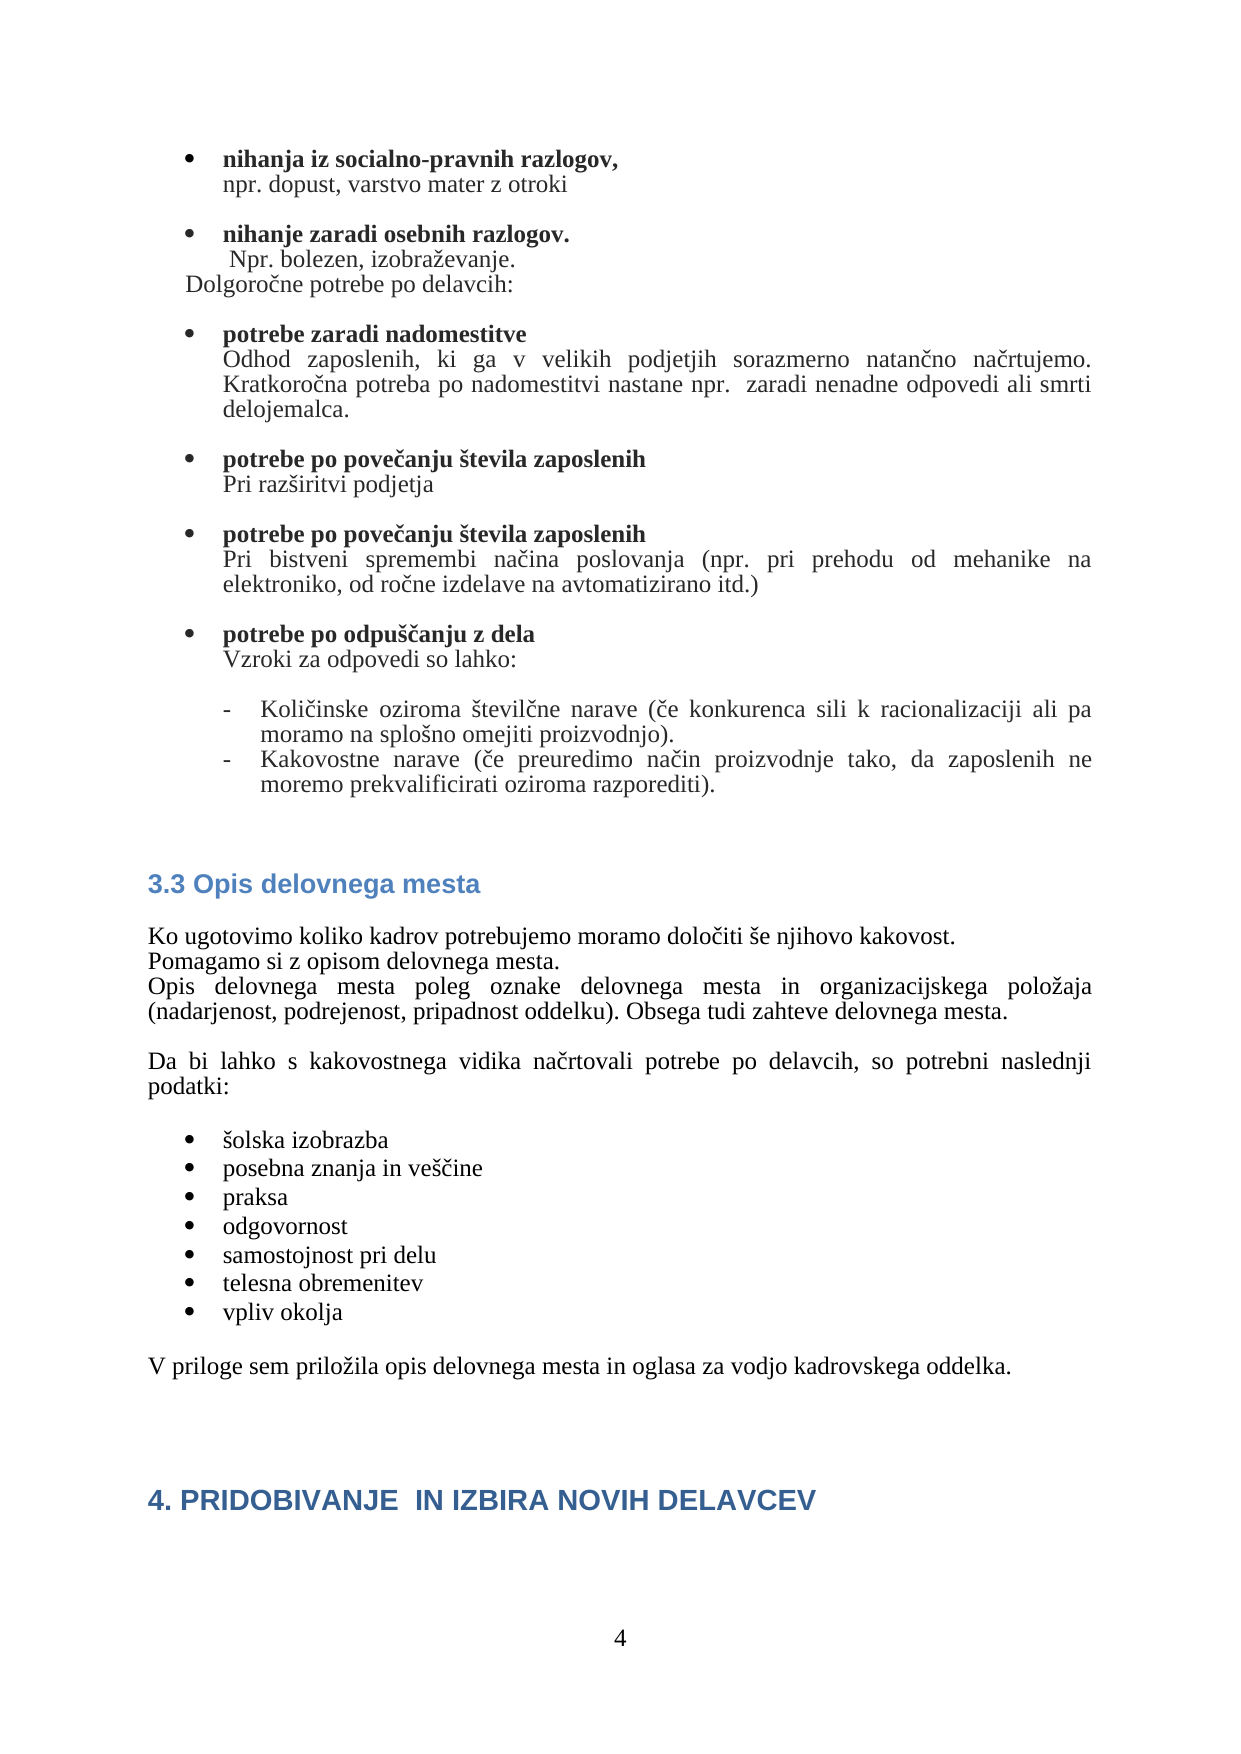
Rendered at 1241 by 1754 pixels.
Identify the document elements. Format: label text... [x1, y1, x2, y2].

text Pri razširitvi podjetja [223, 473, 1093, 498]
list potrebe po povečanju števila zaposlenih [185, 523, 1093, 548]
text V priloge sem priložila opis delovnega mesta in oglasa za vodjo kadrovskega oddelka. [148, 1351, 1093, 1380]
list potrebe po povečanju števila zaposlenih [185, 448, 1093, 473]
list potrebe zaradi nadomestitve [185, 323, 1093, 348]
text Ko ugotovimo koliko kadrov potrebujemo moramo določiti še njihovo kakovost. [148, 925, 1093, 950]
subtitle 3.3 Opis delovnega mesta [148, 868, 1093, 900]
list šolska izobrazba [185, 1125, 1093, 1153]
text Dolgoročne potrebe po delavcih: [185, 273, 1093, 298]
list vpliv okolja [185, 1297, 1093, 1326]
text Pomagamo si z opisom delovnega mesta. [148, 950, 1093, 975]
list Količinske oziroma številčne narave (če konkurenca sili k racionalizaciji ali pa moramo na splošno omejiti proizvodnjo). [223, 698, 1093, 748]
text npr. dopust, varstvo mater z otroki [223, 173, 1093, 198]
list potrebe po odpuščanju z dela [185, 623, 1093, 648]
list samostojnost pri delu [185, 1240, 1093, 1268]
text Pri bistveni spremembi načina poslovanja (npr. pri prehodu od mehanike na elektroniko, od ročne izdelave na avtomatizirano itd.) [223, 548, 1093, 598]
text Da bi lahko s kakovostnega vidika načrtovali potrebe po delavcih, so potrebni naslednji podatki: [148, 1050, 1093, 1100]
list posebna znanja in veščine [185, 1153, 1093, 1182]
text Opis delovnega mesta poleg oznake delovnega mesta in organizacijskega položaja (nadarjenost, podrejenost, pripadnost oddelku). Obsega tudi zahteve delovnega mesta. [148, 975, 1093, 1025]
list nihanje zaradi osebnih razlogov. [185, 223, 1093, 248]
list nihanja iz socialno-pravnih razlogov, [185, 148, 1093, 173]
subtitle 4. PRIDOBIVANJE IN IZBIRA NOVIH DELAVCEV [148, 1483, 1093, 1517]
list Kakovostne narave (če preuredimo način proizvodnje tako, da zaposlenih ne moremo prekvalificirati oziroma razporediti). [223, 748, 1093, 798]
list telesna obremenitev [185, 1268, 1093, 1297]
list odgovornost [185, 1211, 1093, 1240]
list praksa [185, 1182, 1093, 1211]
text Vzroki za odpovedi so lahko: [223, 648, 1093, 673]
text Npr. bolezen, izobraževanje. [185, 248, 1093, 273]
text Odhod zaposlenih, ki ga v velikih podjetjih sorazmerno natančno načrtujemo. Kratkoročna potreba po nadomestitvi nastane npr. zaradi nenadne odpovedi ali smrti delojemalca. [223, 348, 1093, 423]
